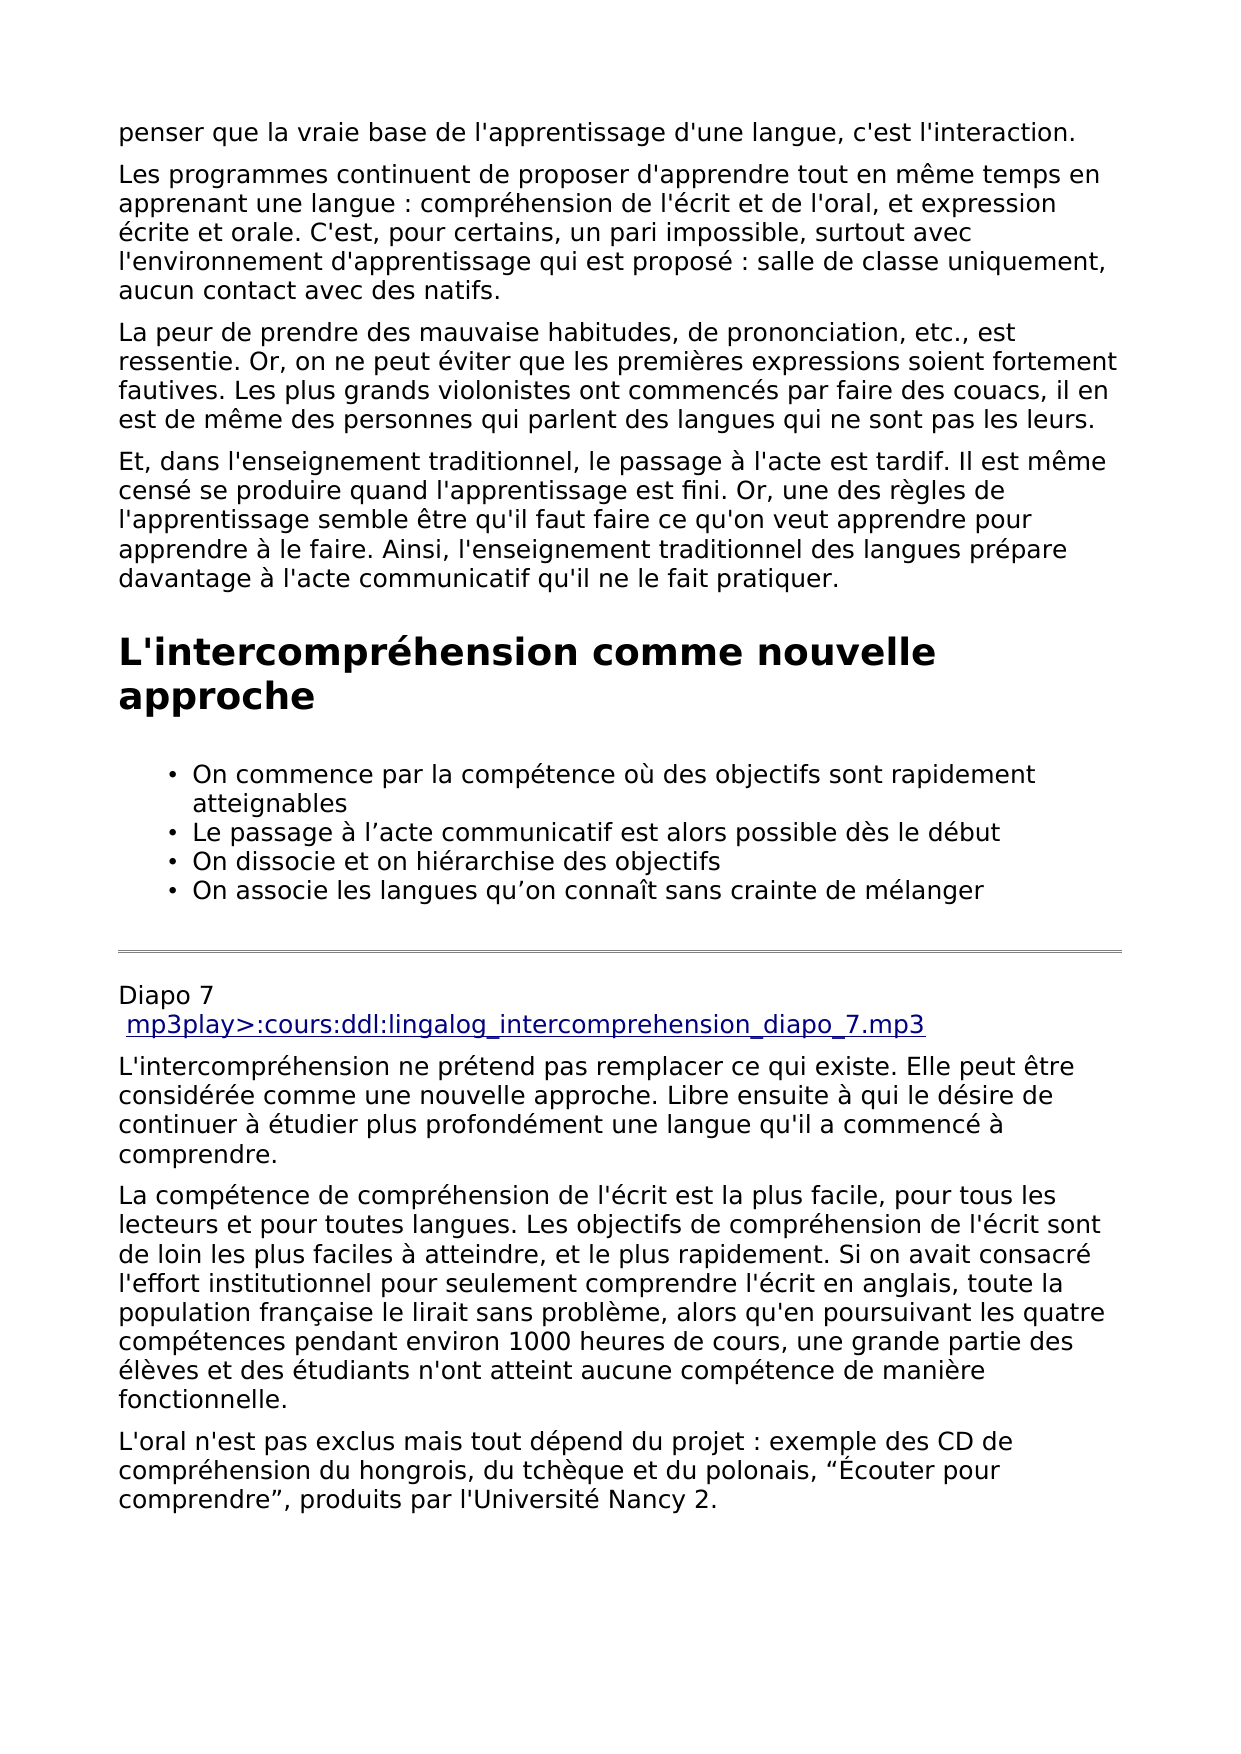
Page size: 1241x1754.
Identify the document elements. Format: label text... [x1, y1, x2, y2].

text La peur de prendre des mauvaise habitudes, de prononciation, etc., est ressentie. Or, on ne peut éviter que les premières expressions soient fortement fautives. Les plus grands violonistes ont commencés par faire des couacs, il en est de même des personnes qui parlent des langues qui ne sont pas les leurs. [118, 318, 1122, 435]
text La compétence de compréhension de l'écrit est la plus facile, pour tous les lecteurs et pour toutes langues. Les objectifs de compréhension de l'écrit sont de loin les plus faciles à atteindre, et le plus rapidement. Si on avait consacré l'effort institutionnel pour seulement comprendre l'écrit en anglais, toute la population française le lirait sans problème, alors qu'en poursuivant les quatre compétences pendant environ 1000 heures de cours, une grande partie des élèves et des étudiants n'ont atteint aucune compétence de manière fonctionnelle. [118, 1182, 1122, 1415]
text Et, dans l'enseignement traditionnel, le passage à l'acte est tardif. Il est même censé se produire quand l'apprentissage est fini. Or, une des règles de l'apprentissage semble être qu'il faut faire ce qu'on veut apprendre pour apprendre à le faire. Ainsi, l'enseignement traditionnel des langues prépare davantage à l'acte communicatif qu'il ne le fait pratiquer. [118, 447, 1122, 593]
list Le passage à l’acte communicatif est alors possible dès le début [177, 818, 1122, 847]
text L'intercompréhension ne prétend pas remplacer ce qui existe. Elle peut être considérée comme une nouvelle approche. Libre ensuite à qui le désire de continuer à étudier plus profondément une langue qu'il a commencé à comprendre. [118, 1052, 1122, 1169]
list On associe les langues qu’on connaît sans crainte de mélanger [177, 877, 1122, 906]
text L'oral n'est pas exclus mais tout dépend du projet : exemple des CD de compréhension du hongrois, du tchèque et du polonais, “Écouter pour comprendre”, produits par l'Université Nancy 2. [118, 1427, 1122, 1515]
subtitle L'intercompréhension comme nouvelle approche [118, 631, 1122, 718]
text penser que la vraie base de l'apprentissage d'une langue, c'est l'interaction. [118, 118, 1122, 147]
text Diapo 7 mp3play>:cours:ddl:lingalog_intercomprehension_diapo_7.mp3 [118, 982, 1122, 1040]
text Les programmes continuent de proposer d'apprendre tout en même temps en apprenant une langue : compréhension de l'écrit et de l'oral, et expression écrite et orale. C'est, pour certains, un pari impossible, surtout avec l'environnement d'apprentissage qui est proposé : salle de classe uniquement, aucun contact avec des natifs. [118, 160, 1122, 306]
list On commence par la compétence où des objectifs sont rapidement atteignables [177, 760, 1122, 818]
list On dissocie et on hiérarchise des objectifs [177, 847, 1122, 877]
